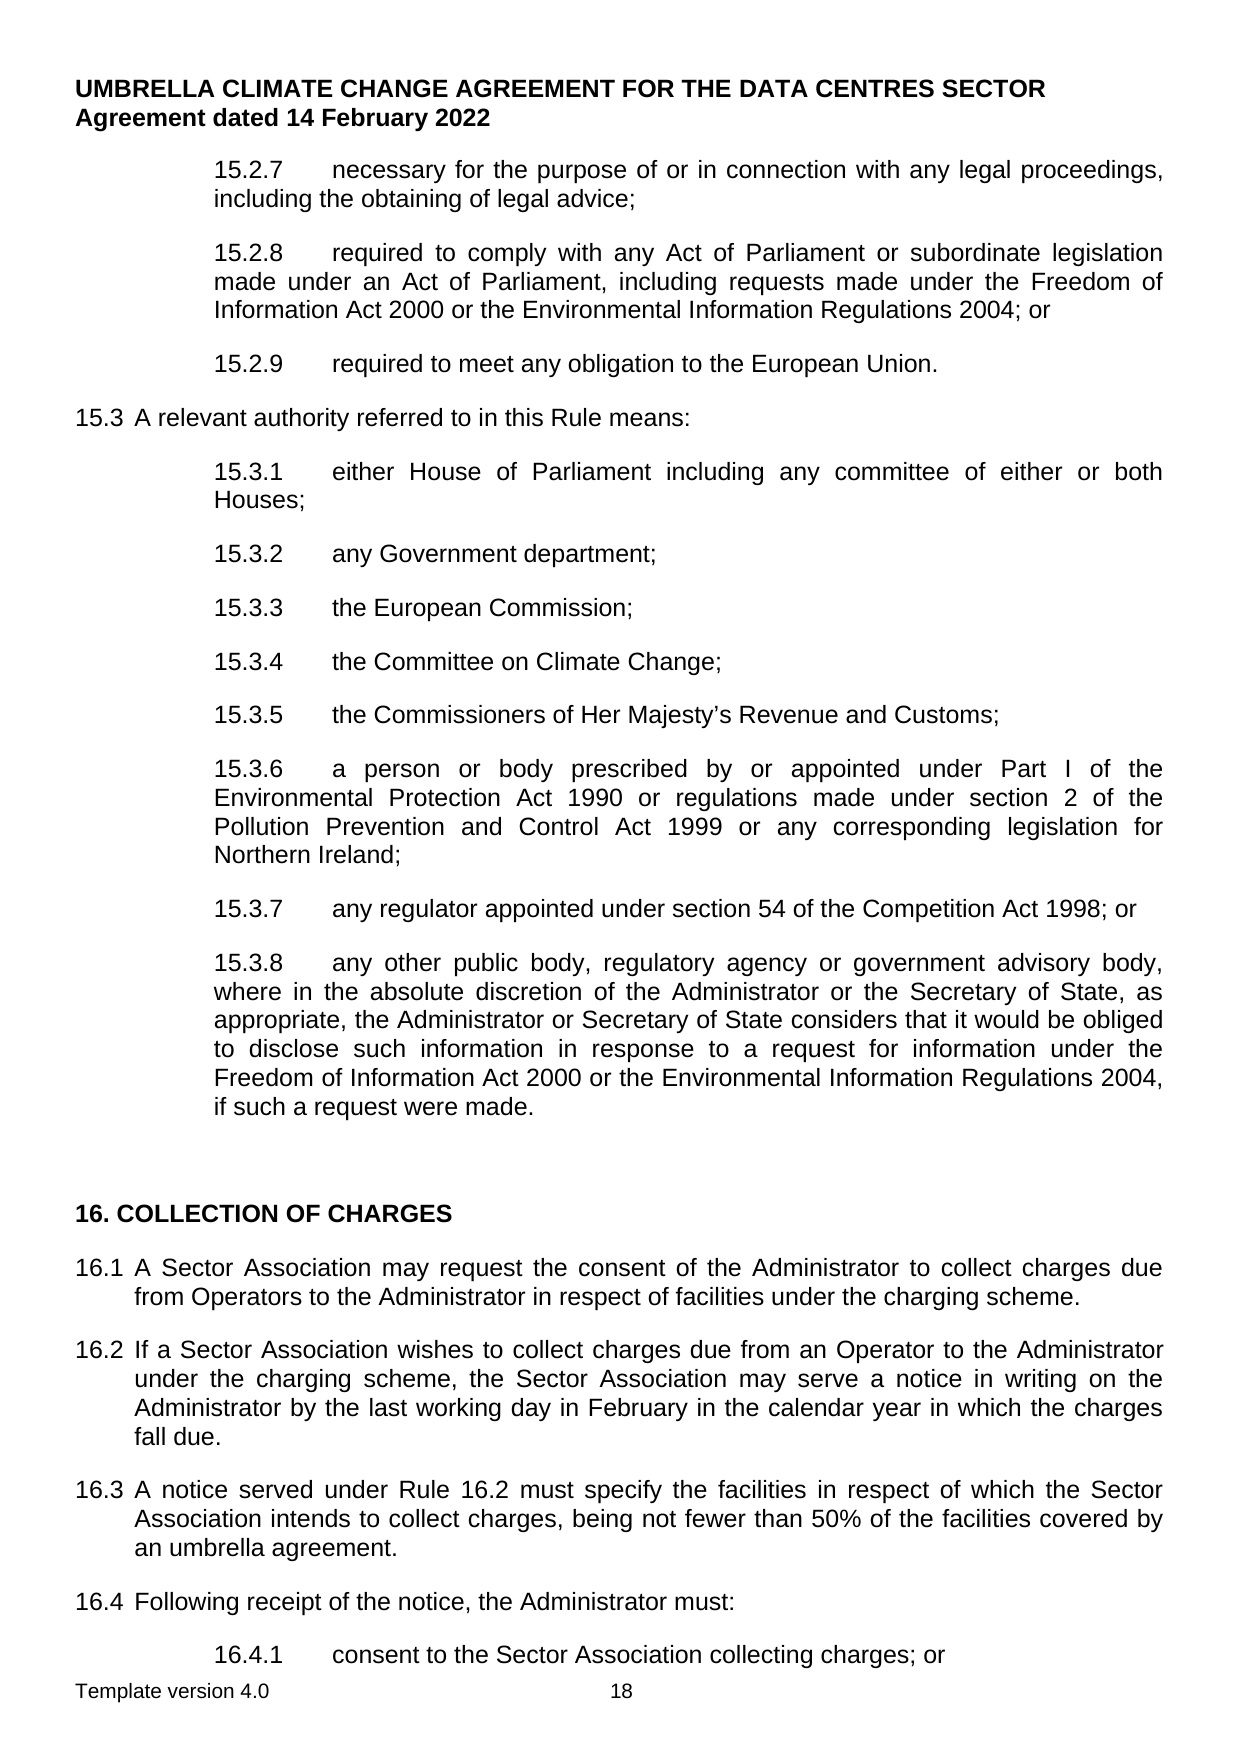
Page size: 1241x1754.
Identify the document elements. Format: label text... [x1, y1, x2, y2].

list any Government department; [214, 539, 1165, 568]
list A relevant authority referred to in this Rule means: [75, 403, 1165, 431]
list the Commissioners of Her Majesty’s Revenue and Customs; [214, 700, 1165, 729]
list required to meet any obligation to the European Union. [214, 349, 1165, 378]
list the European Commission; [214, 593, 1165, 621]
list any other public body, regulatory agency or government advisory body, where in the absolute discretion of the Administrator or the Secretary of State, as appropriate, the Administrator or Secretary of State considers that it would be obliged to disclose such information in response to a request for information under the Freedom of Information Act 2000 or the Environmental Information Regulations 2004, if such a request were made. [214, 948, 1165, 1120]
list If a Sector Association wishes to collect charges due from an Operator to the Administrator under the charging scheme, the Sector Association may serve a notice in writing on the Administrator by the last working day in February in the calendar year in which the charges fall due. [75, 1335, 1165, 1450]
list required to comply with any Act of Parliament or subordinate legislation made under an Act of Parliament, including requests made under the Freedom of Information Act 2000 or the Environmental Information Regulations 2004; or [214, 238, 1165, 324]
list COLLECTION OF CHARGES [75, 1199, 1165, 1228]
list necessary for the purpose of or in connection with any legal proceedings, including the obtaining of legal advice; [214, 155, 1165, 213]
list a person or body prescribed by or appointed under Part I of the Environmental Protection Act 1990 or regulations made under section 2 of the Pollution Prevention and Control Act 1999 or any corresponding legislation for Northern Ireland; [214, 754, 1165, 869]
list any regulator appointed under section 54 of the Competition Act 1998; or [214, 894, 1165, 923]
list Following receipt of the notice, the Administrator must: [75, 1586, 1165, 1615]
list A notice served under Rule 16.2 must specify the facilities in respect of which the Sector Association intends to collect charges, being not fewer than 50% of the facilities covered by an umbrella agreement. [75, 1475, 1165, 1561]
list A Sector Association may request the consent of the Administrator to collect charges due from Operators to the Administrator in respect of facilities under the charging scheme. [75, 1253, 1165, 1310]
list either House of Parliament including any committee of either or both Houses; [214, 456, 1165, 514]
list the Committee on Climate Change; [214, 646, 1165, 675]
list consent to the Sector Association collecting charges; or [214, 1640, 1165, 1669]
